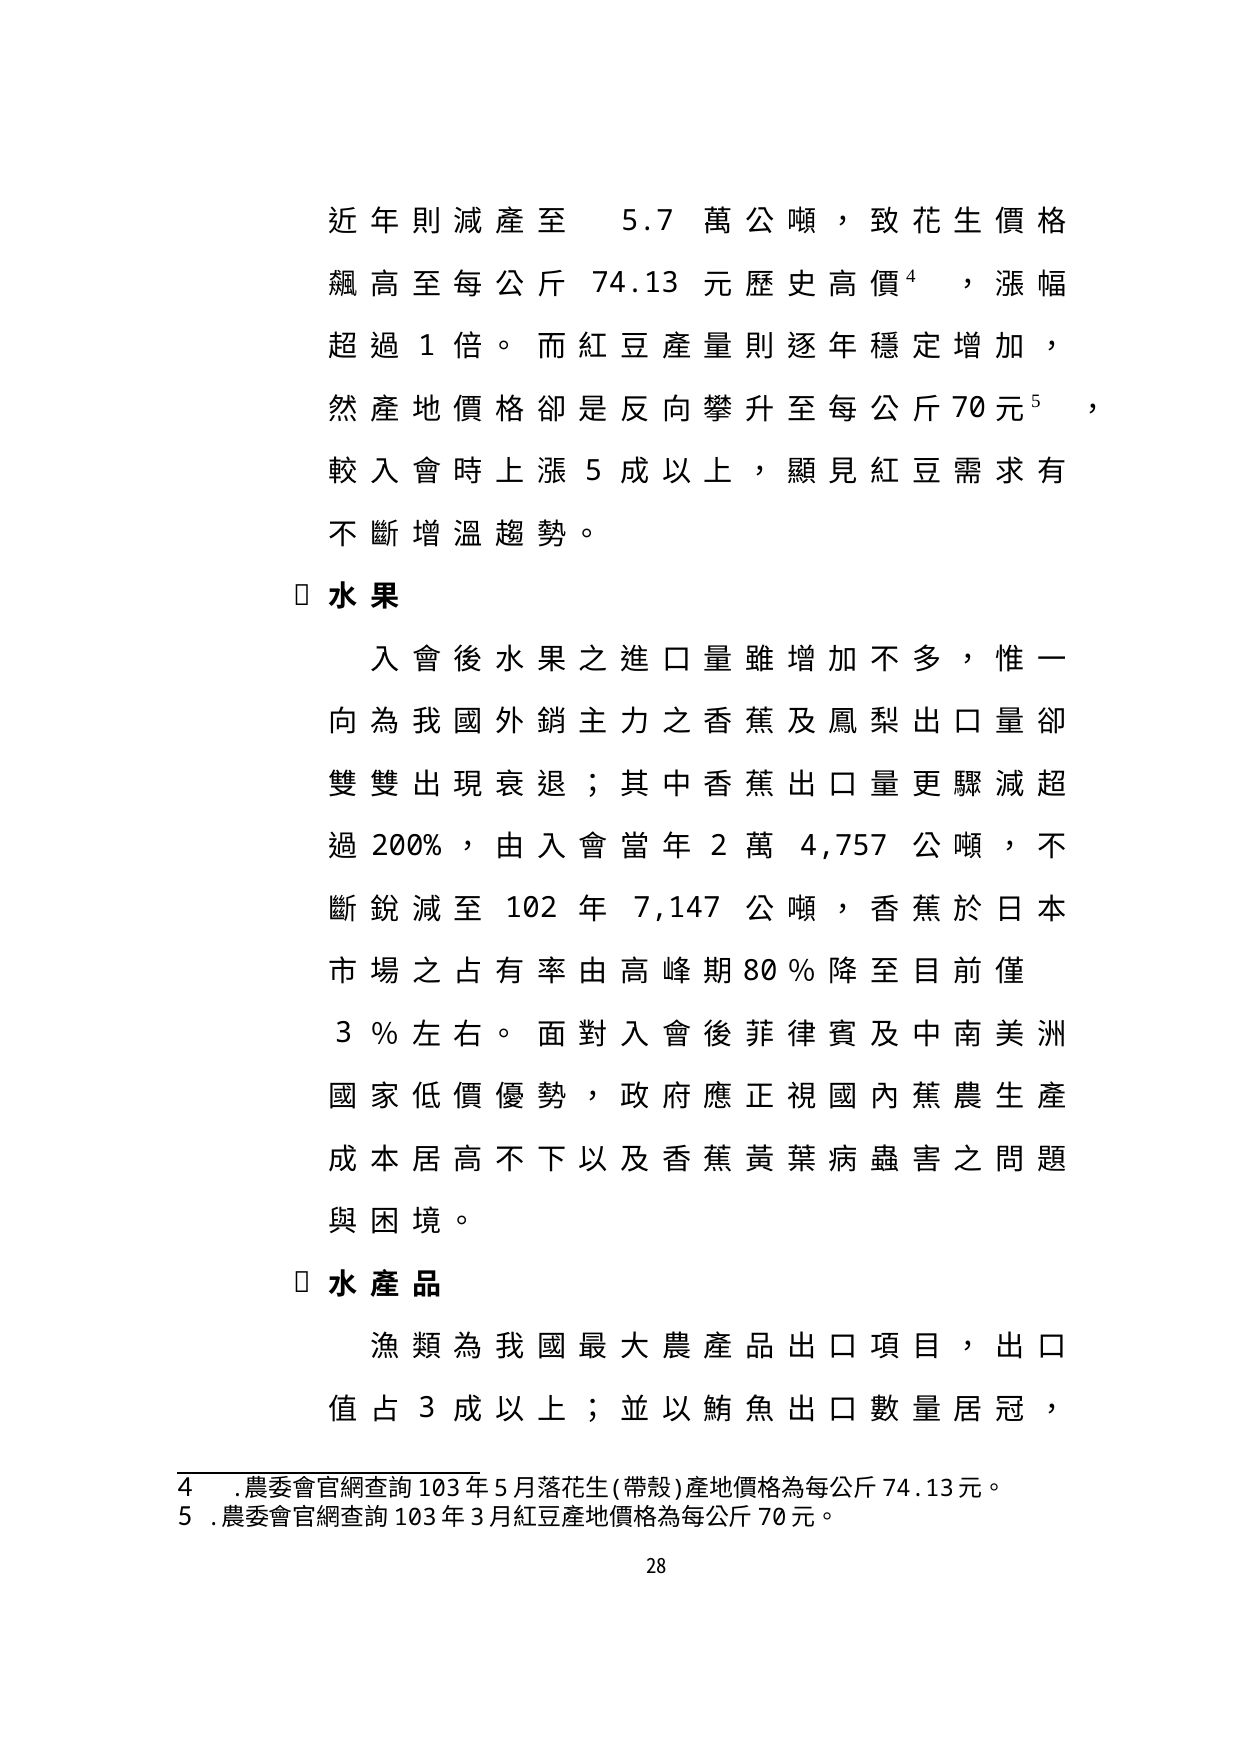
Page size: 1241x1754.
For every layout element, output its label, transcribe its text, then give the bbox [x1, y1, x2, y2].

text .農委會官網查詢103年3月紅豆產地價格為每公斤70元。 [177, 1502, 1093, 1532]
text 入會後花生、紅豆等雜量作物進口量均低於國內產量，主要係因我國仍限制渠等農產品由中國大陸進口。然近10年來國內花生產量卻起伏頗大，最高達7.3萬公噸，近年則減產至 5.7 萬公噸，致花生價格飆高至每公斤74.13元歷史高價，漲幅超過1倍。而紅豆產量則逐年穩定增加，然產地價格卻是反向攀升至每公斤70元，較入會時上漲5成以上，顯見紅豆需求有不斷增溫趨勢。 [286, 177, 1072, 552]
text .農委會官網查詢103年5月落花生(帶殼)產地價格為每公斤74.13元。 [177, 1473, 1093, 1502]
text 水產品 [256, 1240, 1072, 1302]
text 入會後水果之進口量雖增加不多，惟一向為我國外銷主力之香蕉及鳳梨出口量卻雙雙出現衰退；其中香蕉出口量更驟減超過200%，由入會當年2萬4,757公噸，不斷銳減至102年7,147公噸，香蕉於日本市場之占有率由高峰期80％降至目前僅3％左右。面對入會後菲律賓及中南美洲國家低價優勢，政府應正視國內蕉農生產成本居高不下以及香蕉黃葉病蟲害之問題與困境。 [286, 615, 1072, 1240]
text 水果 [256, 552, 1072, 615]
text 漁類為我國最大農產品出口項目，出口值占3成以上；並以鮪魚出口數量居冠， [286, 1302, 1072, 1427]
